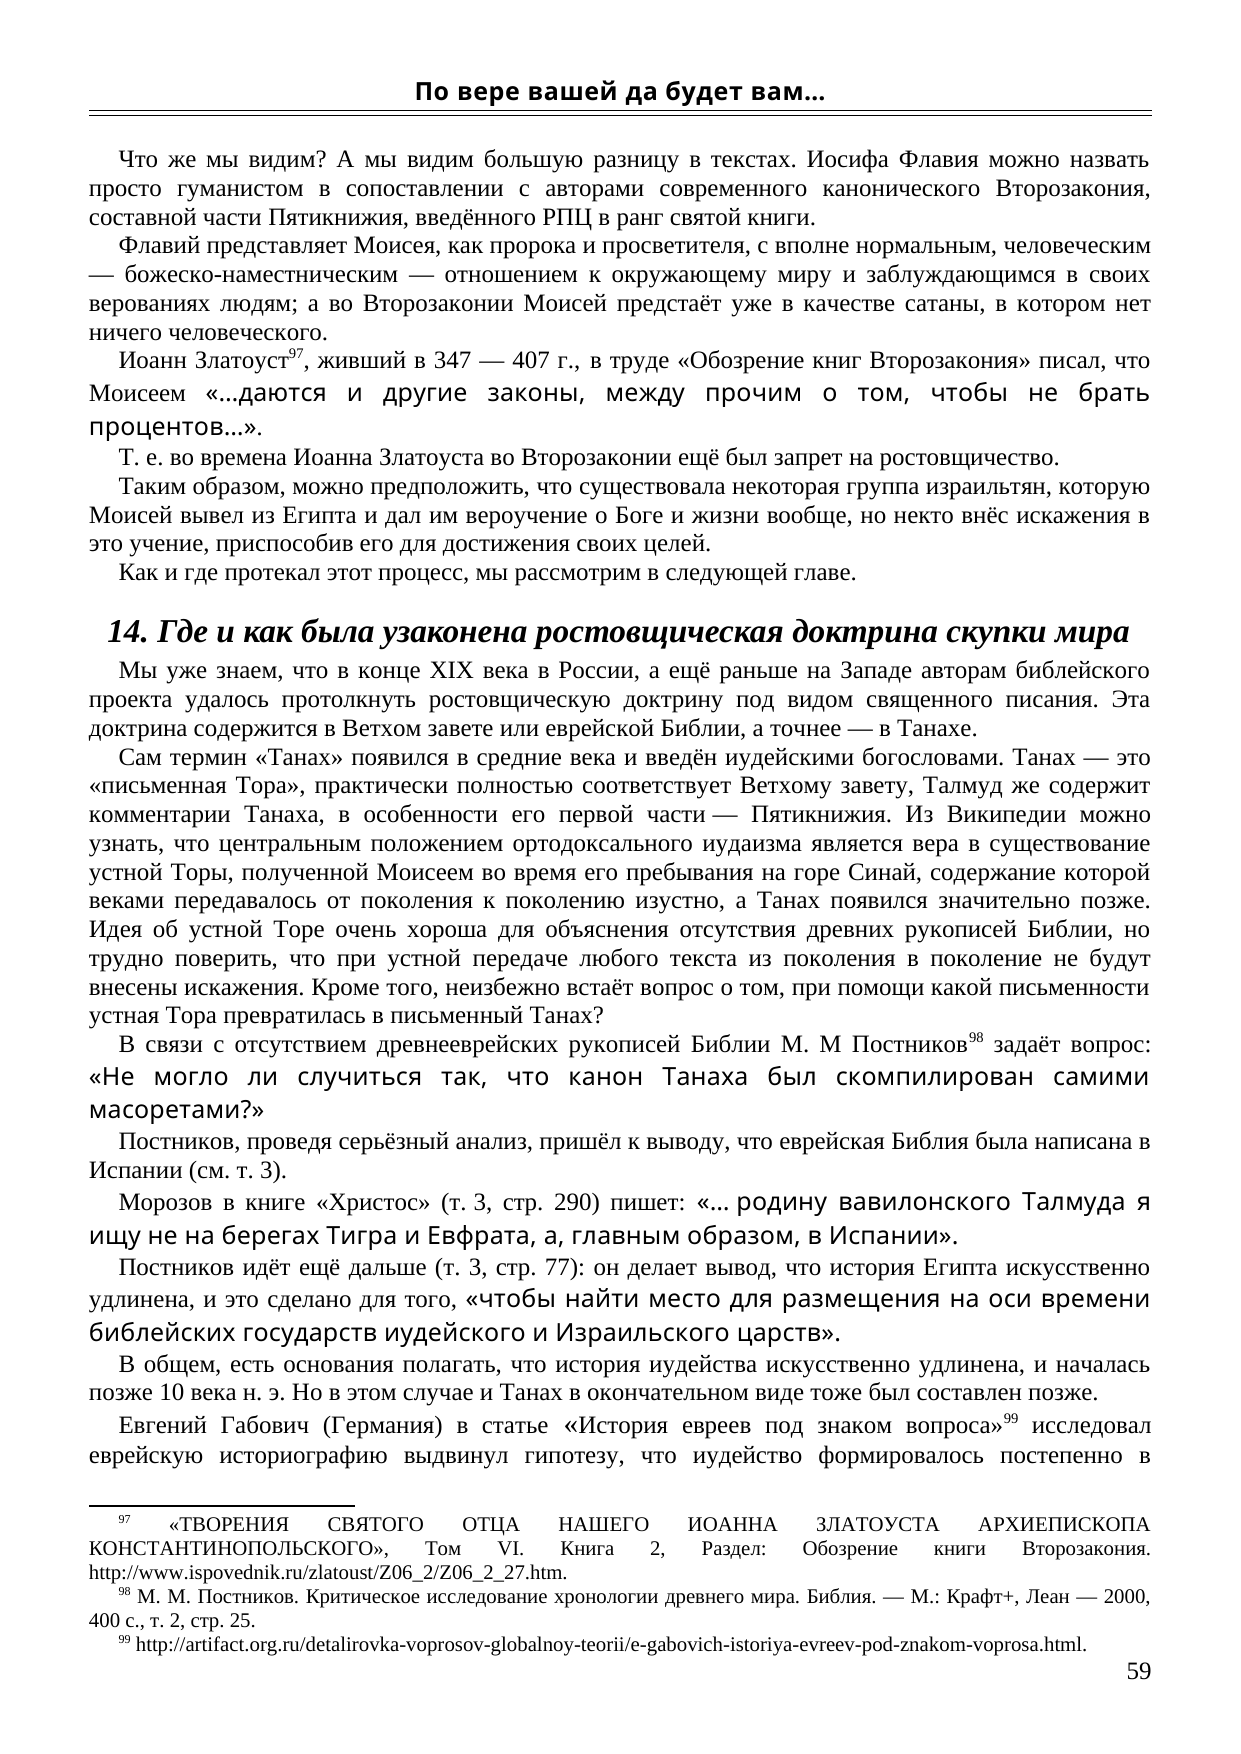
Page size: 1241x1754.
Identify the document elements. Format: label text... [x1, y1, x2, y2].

text Иоанн Златоуст, живший в 347 — 407 г., в труде «Обозрение книг Второзакония» писал, что Моисеем «…даются и другие законы, между прочим о том, чтобы не брать процентов…». [89, 345, 1152, 442]
text Евгений Габович (Германия) в статье «История евреев под знаком вопроса» исследовал еврейскую историографию выдвинул гипотезу, что иудейство формировалось постепенно в [89, 1406, 1152, 1468]
text Флавий представляет Моисея, как пророка и просветителя, с вполне нормальным, человеческим — божеско-наместническим — отношением к окружающему миру и заблуждающимся в своих верованиях людям; а во Второзаконии Моисей предстаёт уже в качестве сатаны, в котором нет ничего человеческого. [89, 230, 1152, 345]
text В связи с отсутствием древнееврейских рукописей Библии М. М Постников задаёт вопрос: «Не могло ли случиться так, что канон Танаха был скомпилирован самими масоретами?» [89, 1029, 1152, 1126]
text Как и где протекал этот процесс, мы рассмотрим в следующей главе. [89, 557, 1152, 586]
text Таким образом, можно предположить, что существовала некоторая группа израильтян, которую Моисей вывел из Египта и дал им вероучение о Боге и жизни вообще, но некто внёс искажения в это учение, приспособив его для достижения своих целей. [89, 471, 1152, 557]
text Т. е. во времена Иоанна Златоуста во Второзаконии ещё был запрет на ростовщичество. [89, 442, 1152, 471]
text Мы уже знаем, что в конце XIX века в России, а ещё раньше на Западе авторам библейского проекта удалось протолкнуть ростовщическую доктрину под видом священного писания. Эта доктрина содержится в Ветхом завете или еврейской Библии, а точнее — в Танахе. [89, 656, 1152, 742]
text «ТВОРЕНИЯ СВЯТОГО ОТЦА НАШЕГО ИОАННА ЗЛАТОУСТА АРХИЕПИСКОПА КОНСТАНТИНОПОЛЬСКОГО», Том VI. Книга 2, Раздел: Обозрение книги Второзакония. http://www.ispovednik.ru/zlatoust/Z06_2/Z06_2_27.htm. [89, 1512, 1152, 1584]
text Что же мы видим? А мы видим большую разницу в текстах. Иосифа Флавия можно назвать просто гуманистом в сопоставлении с авторами современного канонического Второзакония, составной части Пятикнижия, введённого РПЦ в ранг святой книги. [89, 144, 1152, 230]
text Морозов в книге «Христос» (т. 3, стр. 290) пишет: «… родину вавилонского Талмуда я ищу не на берегах Тигра и Евфрата, а, главным образом, в Испании». [89, 1184, 1152, 1252]
text М. М. Постников. Критическое исследование хронологии древнего мира. Библия. — М.: Крафт+, Леан — 2000, 400 с., т. 2, стр. 25. [89, 1584, 1152, 1632]
text В общем, есть основания полагать, что история иудейства искусственно удлинена, и началась позже 10 века н. э. Но в этом случае и Танах в окончательном виде тоже был составлен позже. [89, 1349, 1152, 1406]
text http://artifact.org.ru/detalirovka-voprosov-globalnoy-teorii/e-gabovich-istoriya-evreev-pod-znakom-voprosa.html. [89, 1632, 1152, 1656]
text Постников, проведя серьёзный анализ, пришёл к выводу, что еврейская Библия была написана в Испании (см. т. 3). [89, 1126, 1152, 1184]
text Сам термин «Танах» появился в средние века и введён иудейскими богословами. Танах — это «письменная Тора», практически полностью соответствует Ветхому завету, Талмуд же содержит комментарии Танаха, в особенности его первой части — Пятикнижия. Из Википедии можно узнать, что центральным положением ортодоксального иудаизма является вера в существование устной Торы, полученной Моисеем во время его пребывания на горе Синай, содержание которой веками передавалось от поколения к поколению изустно, а Танах появился значительно позже. Идея об устной Торе очень хороша для объяснения отсутствия древних рукописей Библии, но трудно поверить, что при устной передаче любого текста из поколения в поколение не будут внесены искажения. Кроме того, неизбежно встаёт вопрос о том, при помощи какой письменности устная Тора превратилась в письменный Танах? [89, 742, 1152, 1029]
text Постников идёт ещё дальше (т. 3, стр. 77): он делает вывод, что история Египта искусственно удлинена, и это сделано для того, «чтобы найти место для размещения на оси времени библейских государств иудейского и Израильского царств». [89, 1252, 1152, 1349]
subtitle 14. Где и как была узаконена ростовщическая доктрина скупки мира [89, 611, 1152, 649]
